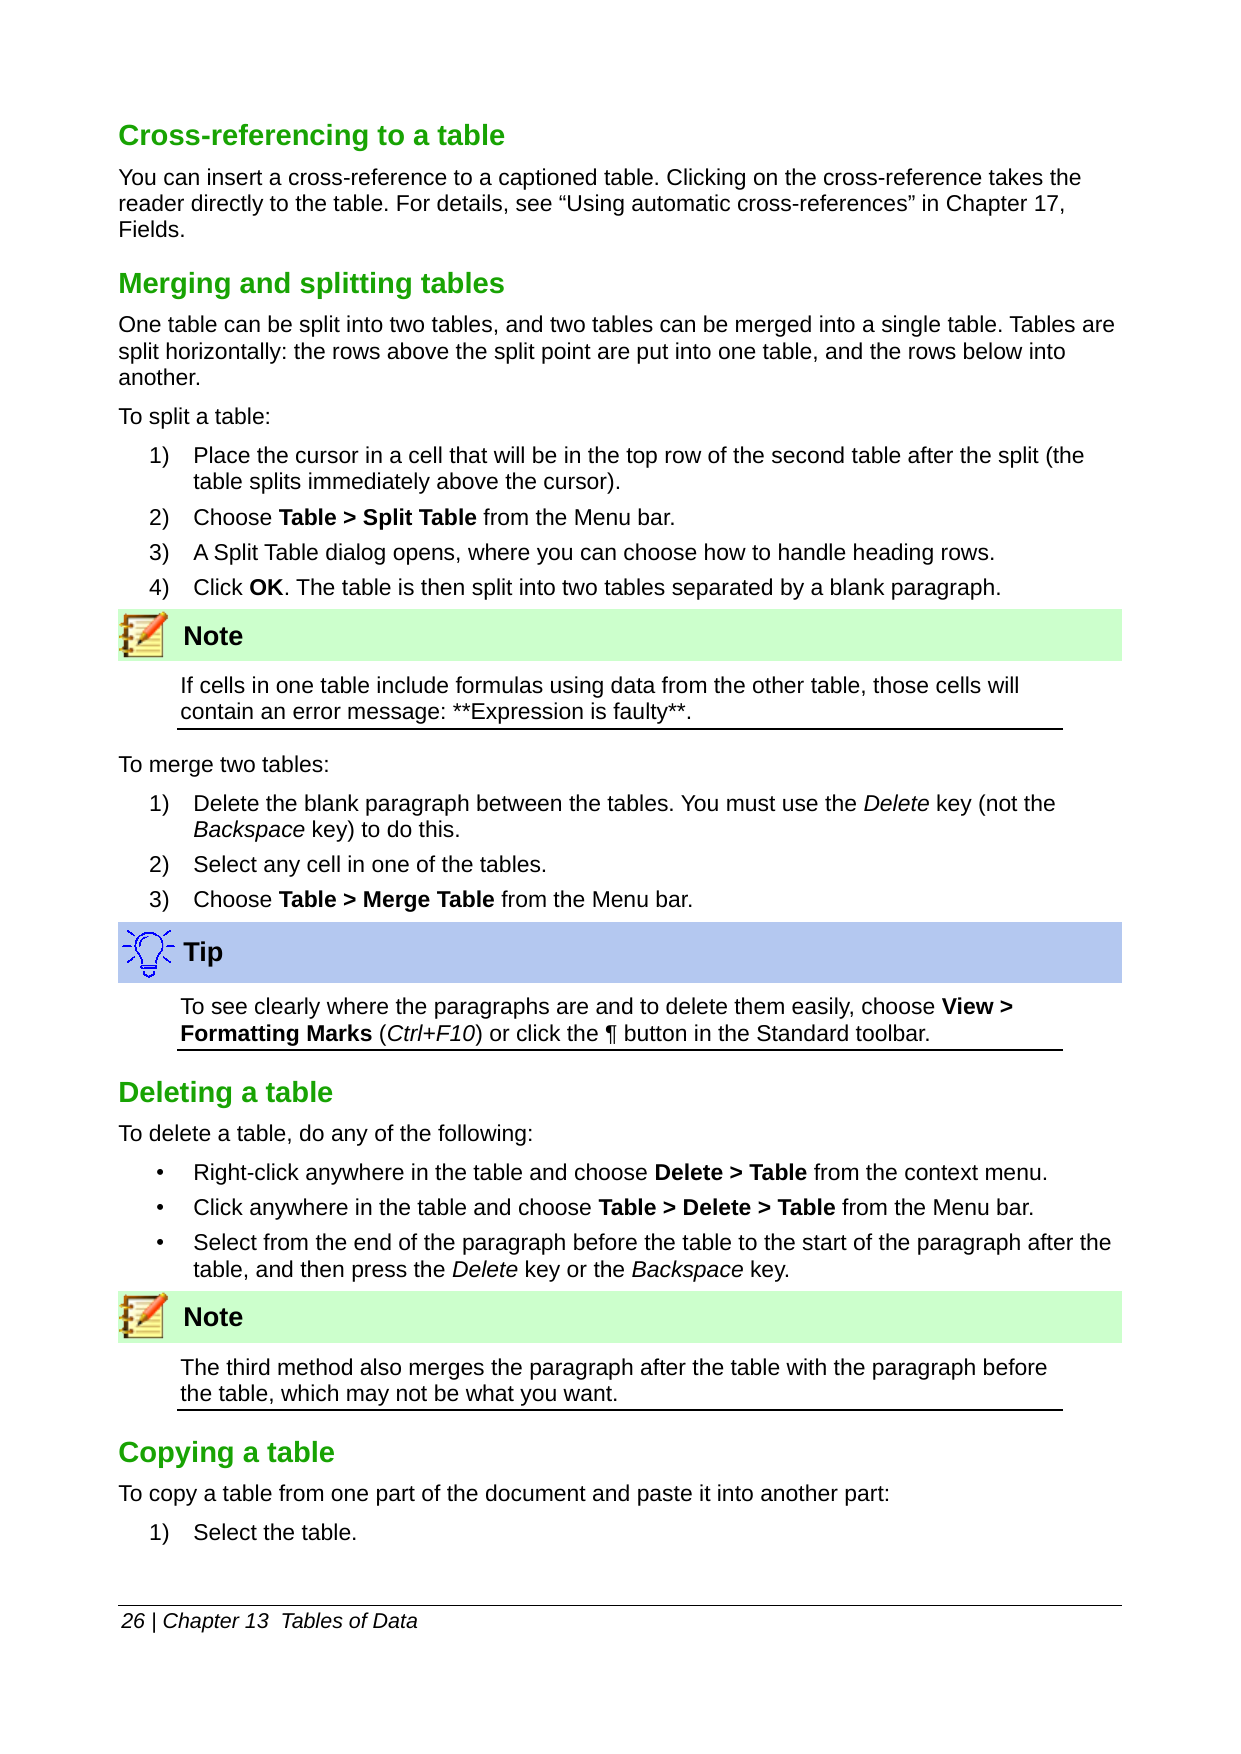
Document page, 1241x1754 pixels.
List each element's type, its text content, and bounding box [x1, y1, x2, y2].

list Place the cursor in a cell that will be in the top row of the second table after the split (the table splits immediately above the cursor). [169, 442, 1122, 494]
subtitle Cross‑referencing to a table [118, 118, 1122, 152]
list Right-click anywhere in the table and choose Delete > Table from the context menu. [156, 1159, 1122, 1185]
picture [119, 922, 179, 982]
text One table can be split into two tables, and two tables can be merged into a single table. Tables are split horizontally: the rows above the split point are put into one table, and the rows below into another. [118, 311, 1122, 391]
list Select the table. [169, 1519, 1122, 1546]
list Choose Table > Merge Table from the Menu bar. [169, 886, 1122, 913]
text If cells in one table include formulas using data from the other table, those cells will contain an error message: **Expression is faulty**. [177, 669, 1063, 728]
text To see clearly where the paragraphs are and to delete them easily, choose View > Formatting Marks (Ctrl+F10) or click the ¶ button in the Standard toolbar. [177, 990, 1063, 1049]
list A Split Table dialog opens, where you can choose how to handle heading rows. [169, 539, 1122, 565]
subtitle Note [118, 609, 1122, 661]
picture [119, 610, 170, 661]
list To merge two tables: [118, 751, 1122, 777]
list To delete a table, do any of the following: [118, 1120, 1122, 1146]
list You can insert a cross‑reference to a captioned table. Clicking on the cross-reference takes the reader directly to the table. For details, see “Using automatic cross-references” in Chapter 17, Fields. [118, 163, 1122, 242]
list Click OK. The table is then split into two tables separated by a blank paragraph. [169, 574, 1122, 600]
picture [119, 1291, 170, 1342]
list To split a table: [118, 403, 1122, 429]
list To copy a table from one part of the document and paste it into another part: [118, 1480, 1122, 1507]
list Select any cell in one of the tables. [169, 851, 1122, 877]
subtitle Copying a table [118, 1435, 1122, 1469]
list Choose Table > Split Table from the Menu bar. [169, 503, 1122, 530]
text The third method also merges the paragraph after the table with the paragraph before the table, which may not be what you want. [177, 1351, 1063, 1409]
subtitle Merging and splitting tables [118, 266, 1122, 300]
list Select from the end of the paragraph before the table to the start of the paragraph after the table, and then press the Delete key or the Backspace key. [156, 1229, 1122, 1282]
list Click anywhere in the table and choose Table > Delete > Table from the Menu bar. [156, 1194, 1122, 1220]
list Delete the blank paragraph between the tables. You must use the Delete key (not the Backspace key) to do this. [169, 789, 1122, 842]
subtitle Deleting a table [118, 1075, 1122, 1108]
subtitle Note [118, 1291, 1122, 1343]
subtitle Tip [118, 922, 1122, 983]
